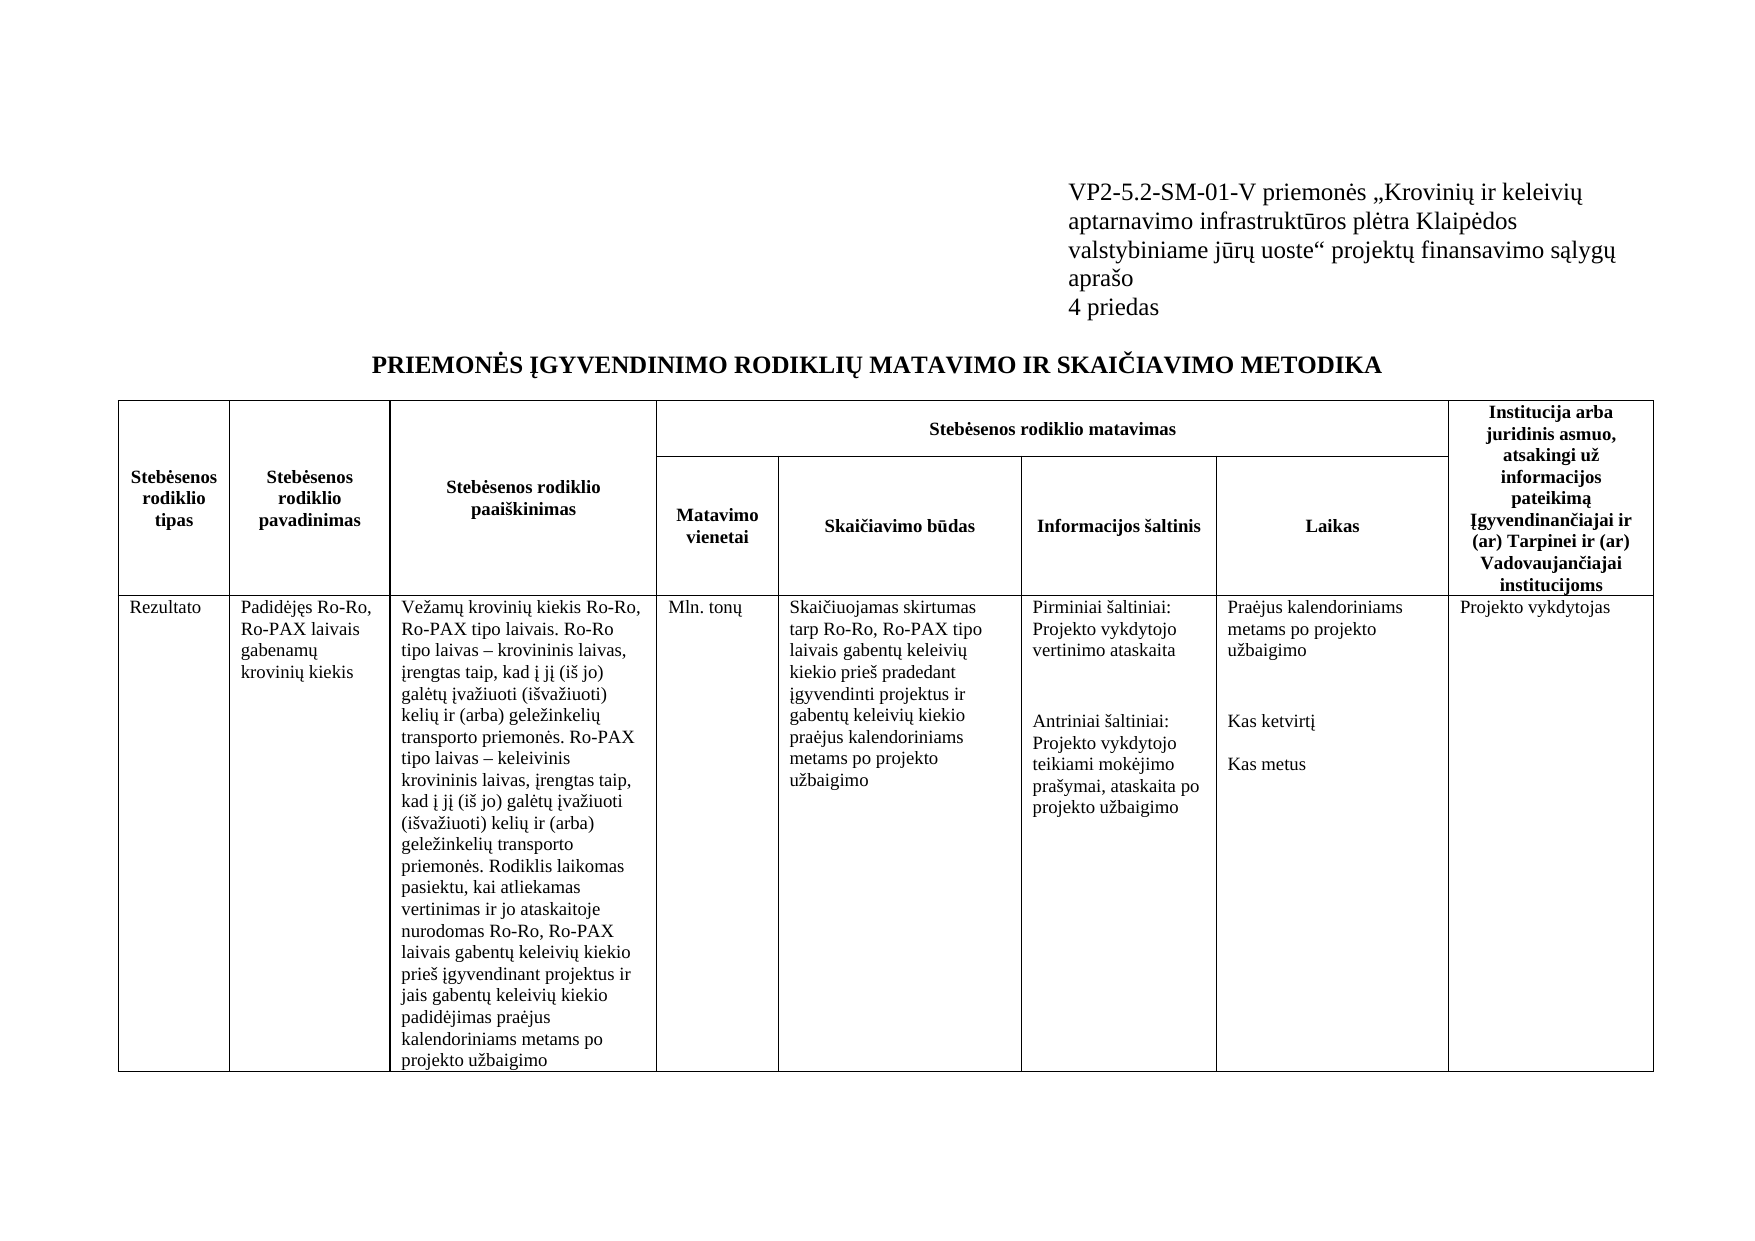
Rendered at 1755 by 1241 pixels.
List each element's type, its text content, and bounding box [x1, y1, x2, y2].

table_cell Padidėjęs Ro-Ro, Ro-PAX laivais gabenamų krovinių kiekis [230, 596, 389, 1071]
text VP2-5.2-SM-01-V priemonės „Krovinių ir keleivių aptarnavimo infrastruktūros plėtra Klaipėdos valstybiniame jūrų uoste“ projektų finansavimo sąlygų aprašo [1068, 177, 1636, 292]
table_cell Laikas [1217, 457, 1448, 595]
table_cell Vežamų krovinių kiekis Ro-Ro, Ro-PAX tipo laivais. Ro-Ro tipo laivas – krovininis laivas, įrengtas taip, kad į jį (iš jo) galėtų įvažiuoti (išvažiuoti) kelių ir (arba) geležinkelių transporto priemonės. Ro-PAX tipo laivas – keleivinis krovininis laivas, įrengtas taip, kad į jį (iš jo) galėtų įvažiuoti (išvažiuoti) kelių ir (arba) geležinkelių transporto priemonės. Rodiklis laikomas pasiektu, kai atliekamas vertinimas ir jo ataskaitoje nurodomas Ro-Ro, Ro-PAX laivais gabentų keleivių kiekio prieš įgyvendinant projektus ir jais gabentų keleivių kiekio padidėjimas praėjus kalendoriniams metams po projekto užbaigimo [391, 596, 656, 1071]
table_cell Antriniai šaltiniai: Projekto vykdytojo teikiami mokėjimo prašymai, ataskaita po projekto užbaigimo [1022, 709, 1216, 1071]
table_cell Kas ketvirtį Kas metus [1217, 709, 1448, 1071]
table_cell Skaičiavimo būdas [779, 457, 1021, 595]
table_cell Rezultato [119, 596, 229, 1071]
table_cell Projekto vykdytojas [1449, 596, 1653, 1071]
table_cell Matavimo vienetai [657, 457, 778, 595]
table_cell Informacijos šaltinis [1022, 457, 1216, 595]
table_cell Skaičiuojamas skirtumas tarp Ro-Ro, Ro-PAX tipo laivais gabentų keleivių kiekio prieš pradedant įgyvendinti projektus ir gabentų keleivių kiekio praėjus kalendoriniams metams po projekto užbaigimo [779, 596, 1021, 1071]
table_cell Praėjus kalendoriniams metams po projekto užbaigimo [1217, 596, 1448, 709]
table_cell Mln. tonų [657, 596, 778, 1071]
text PRIEMONĖS ĮGYVENDINIMO RODIKLIŲ MATAVIMO IR SKAIČIAVIMO METODIKA [118, 350, 1636, 378]
table_header Stebėsenos rodiklio matavimas [657, 401, 1448, 456]
table_header Stebėsenos rodiklio pavadinimas [230, 401, 389, 595]
table_header Institucija arba juridinis asmuo, atsakingi už informacijos pateikimą Įgyvendinančiajai ir (ar) Tarpinei ir (ar) Vadovaujančiajai institucijoms [1449, 401, 1653, 595]
table_header Stebėsenos rodiklio tipas [119, 401, 229, 595]
text 4 priedas [1068, 292, 1636, 321]
table_header Stebėsenos rodiklio paaiškinimas [391, 401, 656, 595]
table_cell Pirminiai šaltiniai: Projekto vykdytojo vertinimo ataskaita [1022, 596, 1216, 709]
